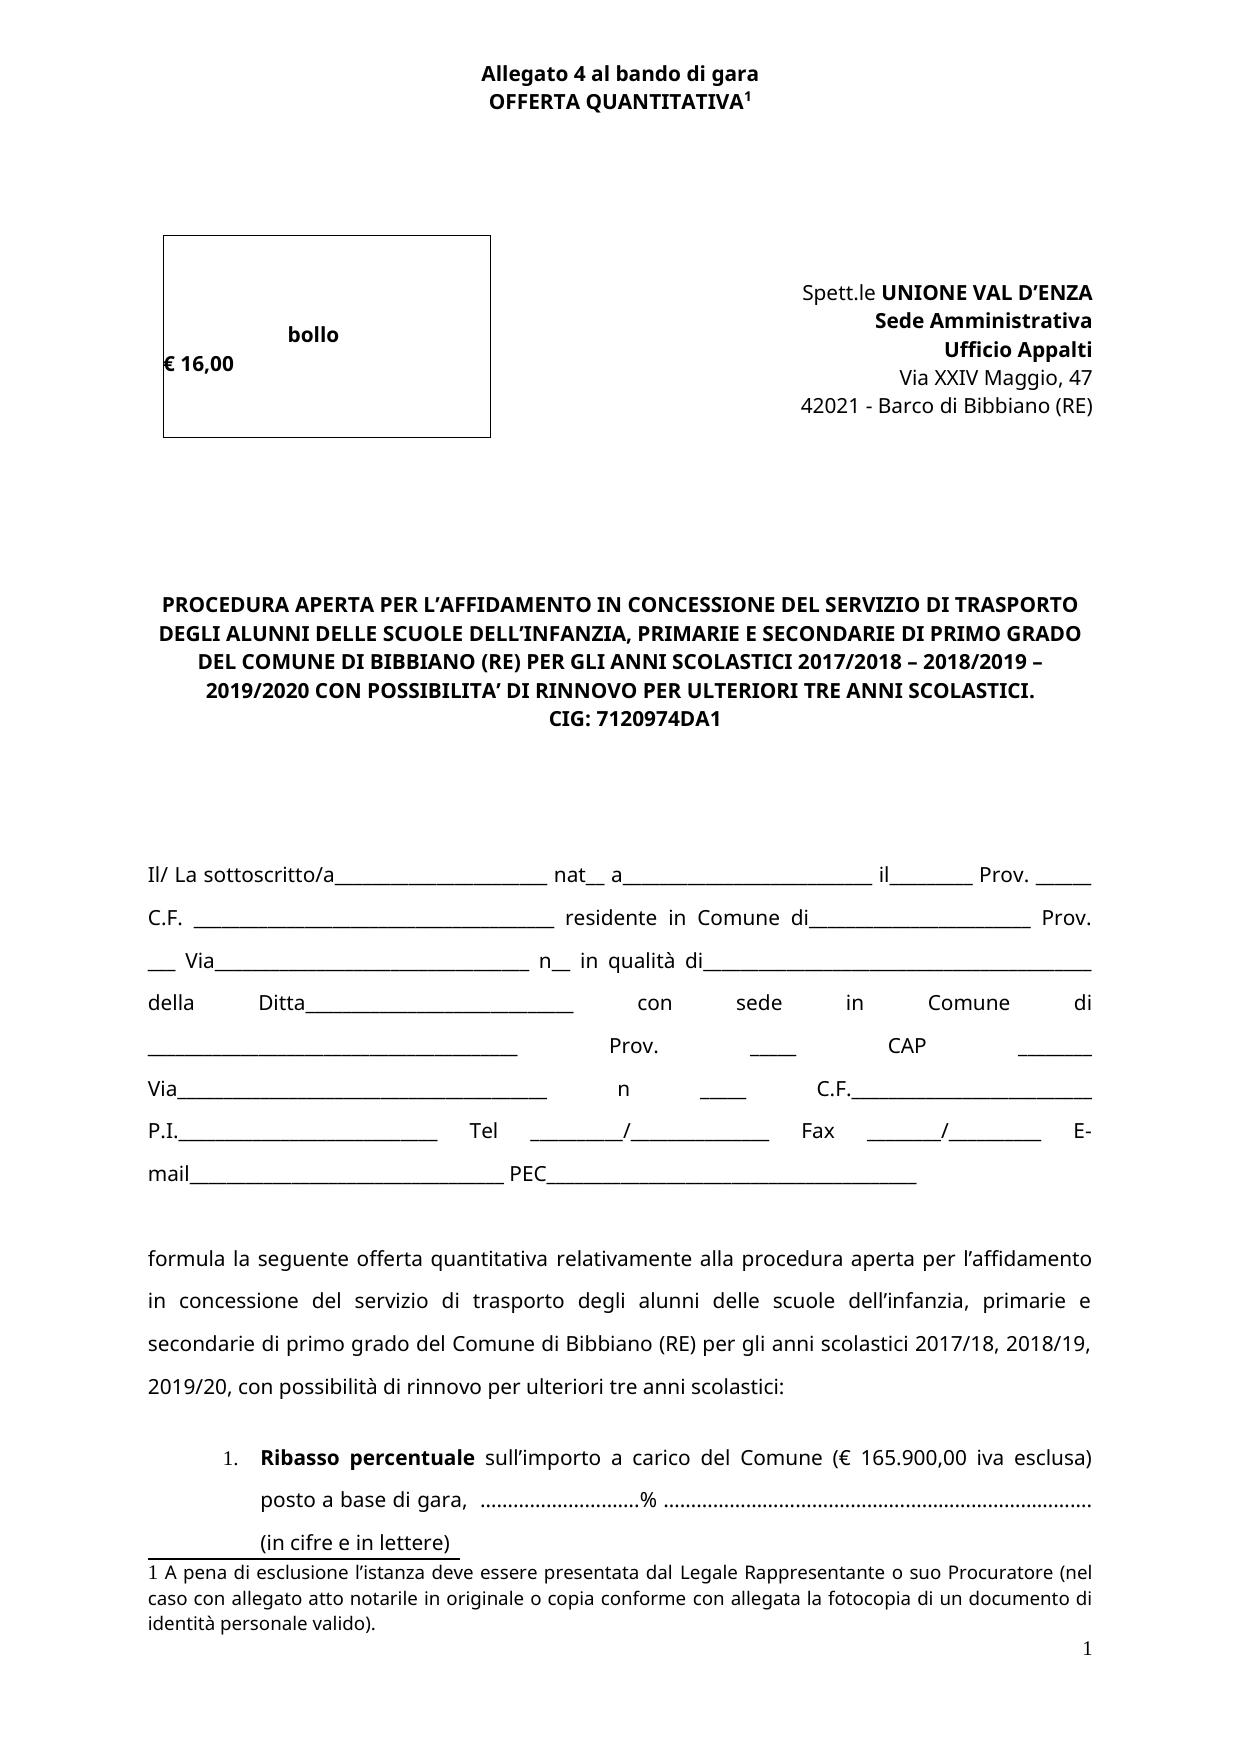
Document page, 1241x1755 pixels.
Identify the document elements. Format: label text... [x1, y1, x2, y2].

text Via XXIV Maggio, 47 [491, 363, 1093, 392]
text Ufficio Appalti [491, 335, 1093, 363]
text formula la seguente offerta quantitativa relativamente alla procedura aperta per l’affidamento in concessione del servizio di trasporto degli alunni delle scuole dell’infanzia, primarie e secondarie di primo grado del Comune di Bibbiano (RE) per gli anni scolastici 2017/18, 2018/19, 2019/20, con possibilità di rinnovo per ulteriori tre anni scolastici: [148, 1244, 1093, 1400]
text OFFERTA QUANTITATIVA [148, 87, 1093, 116]
text Spett.le UNIONE VAL D’ENZA [491, 278, 1093, 306]
text 42021 - Barco di Bibbiano (RE) [491, 392, 1093, 420]
text A pena di esclusione l’istanza deve essere presentata dal Legale Rappresentante o suo Procuratore (nel caso con allegato atto notarile in originale o copia conforme con allegata la fotocopia di un documento di identità personale valido). [148, 1559, 1093, 1636]
text Sede Amministrativa [491, 306, 1093, 335]
text Allegato 4 al bando di gara [148, 59, 1093, 87]
text Il/ La sottoscritto/a_______________________ nat__ a___________________________ il_________ Prov. ______ C.F. _______________________________________ residente in Comune di________________________ Prov. ___ Via__________________________________ n__ in qualità di__________________________________________ della Ditta_____________________________ con sede in Comune di ________________________________________ Prov. _____ CAP ________ Via________________________________________ n _____ C.F.__________________________ P.I.____________________________ Tel __________/_______________ Fax ________/__________ E-mail__________________________________ PEC________________________________________ [148, 861, 1093, 1187]
list Ribasso percentuale sull’importo a carico del Comune (€ 165.900,00 iva esclusa) posto a base di gara, ………….……...…….% ………………………….………….…………………………….(in cifre e in lettere) [223, 1443, 1093, 1557]
text CIG: 7120974DA1 [177, 704, 1093, 733]
text PROCEDURA APERTA PER L’AFFIDAMENTO IN CONCESSIONE DEL SERVIZIO DI TRASPORTO DEGLI ALUNNI DELLE SCUOLE DELL’INFANZIA, PRIMARIE E SECONDARIE DI PRIMO GRADO DEL COMUNE DI BIBBIANO (RE) PER GLI Anni scolastici 2017/2018 – 2018/2019 – 2019/2020 CON POSSIBILITA’ DI RINNOVO PER ULTERIORI TRE ANNI SCOLASTICI. [148, 591, 1093, 704]
